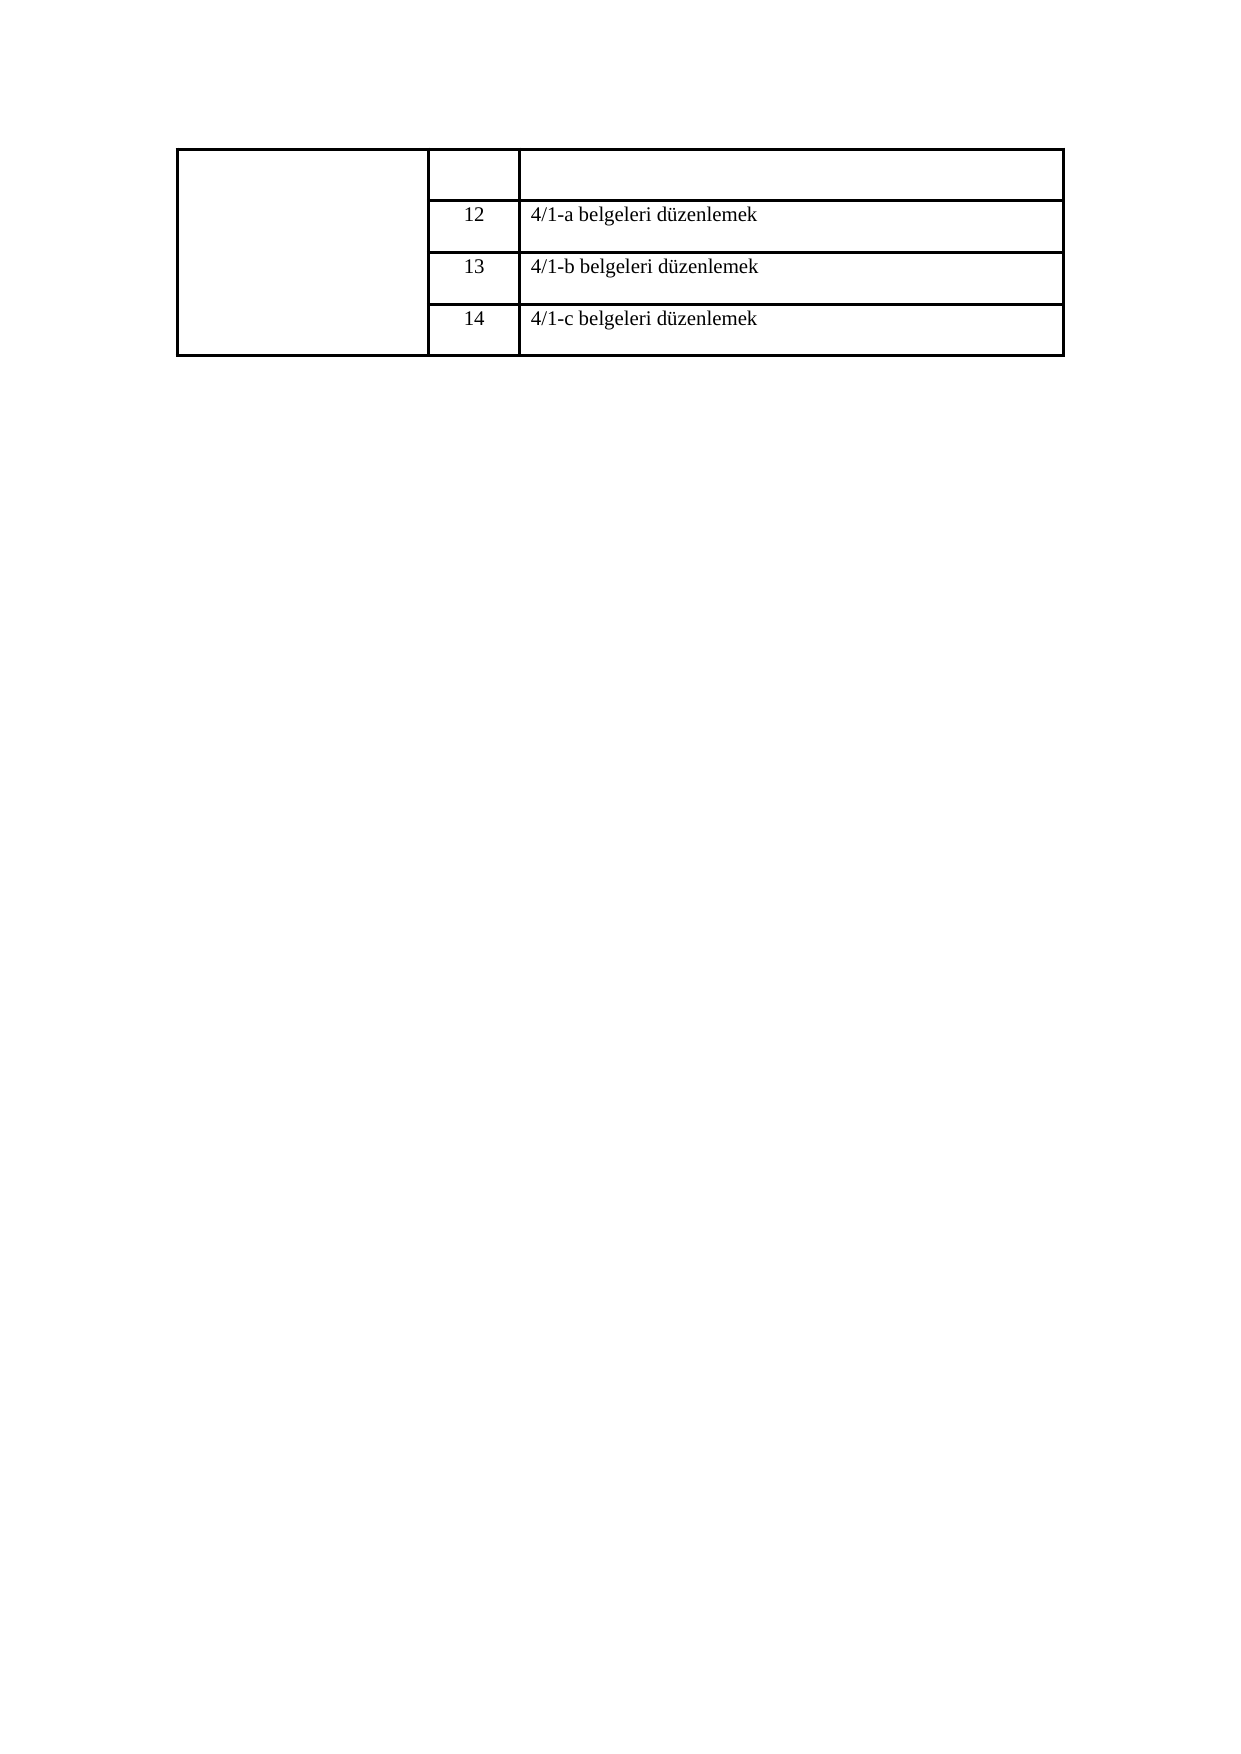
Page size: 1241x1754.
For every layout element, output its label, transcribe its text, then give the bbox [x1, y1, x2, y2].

table_cell [521, 151, 1062, 199]
table_cell 13 [430, 254, 518, 303]
table_cell [179, 151, 427, 354]
table_cell 14 [430, 306, 518, 354]
table_cell 12 [430, 202, 518, 251]
table_cell [430, 151, 518, 199]
table_cell 4/1-a belgeleri düzenlemek [521, 202, 1062, 251]
table_cell 4/1-b belgeleri düzenlemek [521, 254, 1062, 303]
table_cell 4/1-c belgeleri düzenlemek [521, 306, 1062, 354]
